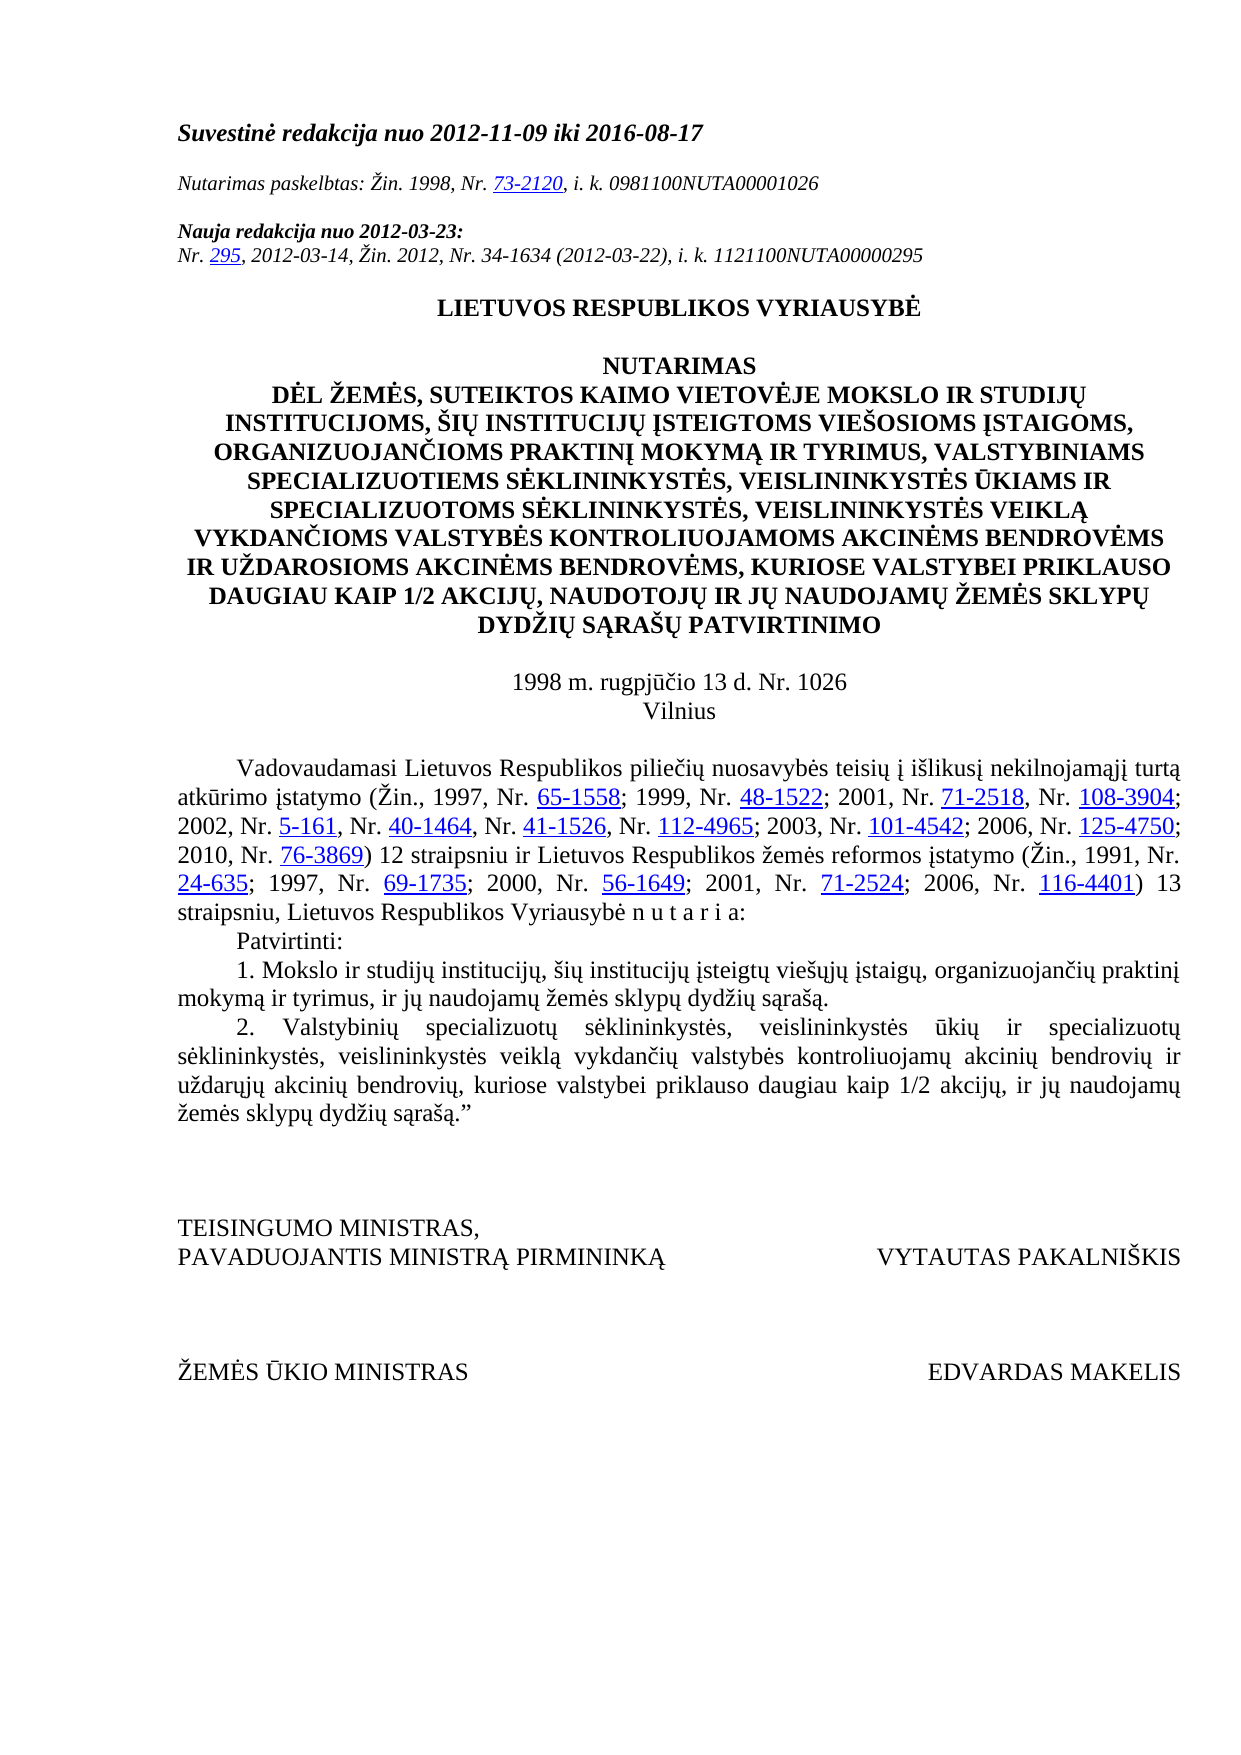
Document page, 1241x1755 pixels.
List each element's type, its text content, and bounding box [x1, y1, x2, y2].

text DĖL ŽEMĖS, SUTEIKTOS KAIMO VIETOVĖJE MOKSLO IR STUDIJŲ INSTITUCIJOMS, ŠIŲ INSTITUCIJŲ ĮSTEIGTOMS VIEŠOSIOMS ĮSTAIGOMS, ORGANIZUOJANČIOMS PRAKTINĮ MOKYMĄ IR TYRIMUS, VALSTYBINIAMS SPECIALIZUOTIEMS SĖKLININKYSTĖS, VEISLININKYSTĖS ŪKIAMS IR SPECIALIZUOTOMS SĖKLININKYSTĖS, VEISLININKYSTĖS VEIKLĄ VYKDANČIOMS VALSTYBĖS KONTROLIUOJAMOMS AKCINĖMS BENDROVĖMS IR UŽDAROSIOMS AKCINĖMS BENDROVĖMS, KURIOSE VALSTYBEI PRIKLAUSO DAUGIAU KAIP 1/2 AKCIJŲ, NAUDOTOJŲ IR JŲ NAUDOJAMŲ ŽEMĖS SKLYPŲ DYDŽIŲ SĄRAŠŲ PATVIRTINIMO [177, 380, 1181, 638]
text Nr. 295, 2012-03-14, Žin. 2012, Nr. 34-1634 (2012-03-22), i. k. 1121100NUTA00000295 [177, 243, 1181, 267]
text Suvestinė redakcija nuo 2012-11-09 iki 2016-08-17 [177, 118, 1181, 147]
text NUTARIMAS [177, 351, 1181, 380]
text TEISINGUMO MINISTRAS, [177, 1213, 1181, 1242]
text 2. Valstybinių specializuotų sėklininkystės, veislininkystės ūkių ir specializuotų sėklininkystės, veislininkystės veiklą vykdančių valstybės kontroliuojamų akcinių bendrovių ir uždarųjų akcinių bendrovių, kuriose valstybei priklauso daugiau kaip 1/2 akcijų, ir jų naudojamų žemės sklypų dydžių sąrašą.” [177, 1012, 1181, 1127]
text pavaduojantis Ministrą Pirmininką Vytautas Pakalniškis [177, 1242, 1181, 1271]
text 1998 m. rugpjūčio 13 d. Nr. 1026 [177, 667, 1181, 696]
text Nauja redakcija nuo 2012-03-23: [177, 219, 1181, 243]
text Žemės ūkio ministras Edvardas Makelis [177, 1357, 1181, 1386]
text Vilnius [177, 696, 1181, 725]
text 1. Mokslo ir studijų institucijų, šių institucijų įsteigtų viešųjų įstaigų, organizuojančių praktinį mokymą ir tyrimus, ir jų naudojamų žemės sklypų dydžių sąrašą. [177, 955, 1181, 1012]
text Patvirtinti: [177, 926, 1181, 955]
text Vadovaudamasi Lietuvos Respublikos piliečių nuosavybės teisių į išlikusį nekilnojamąjį turtą atkūrimo įstatymo (Žin., 1997, Nr. 65-1558; 1999, Nr. 48-1522; 2001, Nr. 71-2518, Nr. 108-3904; 2002, Nr. 5-161, Nr. 40-1464, Nr. 41-1526, Nr. 112-4965; 2003, Nr. 101-4542; 2006, Nr. 125-4750; 2010, Nr. 76-3869) 12 straipsniu ir Lietuvos Respublikos žemės reformos įstatymo (Žin., 1991, Nr. 24-635; 1997, Nr. 69-1735; 2000, Nr. 56-1649; 2001, Nr. 71-2524; 2006, Nr. 116-4401) 13 straipsniu, Lietuvos Respublikos Vyriausybė nutaria: [177, 753, 1181, 926]
text LIETUVOS RESPUBLIKOS VYRIAUSYBĖ [177, 293, 1181, 322]
text Nutarimas paskelbtas: Žin. 1998, Nr. 73-2120, i. k. 0981100NUTA00001026 [177, 171, 1181, 195]
